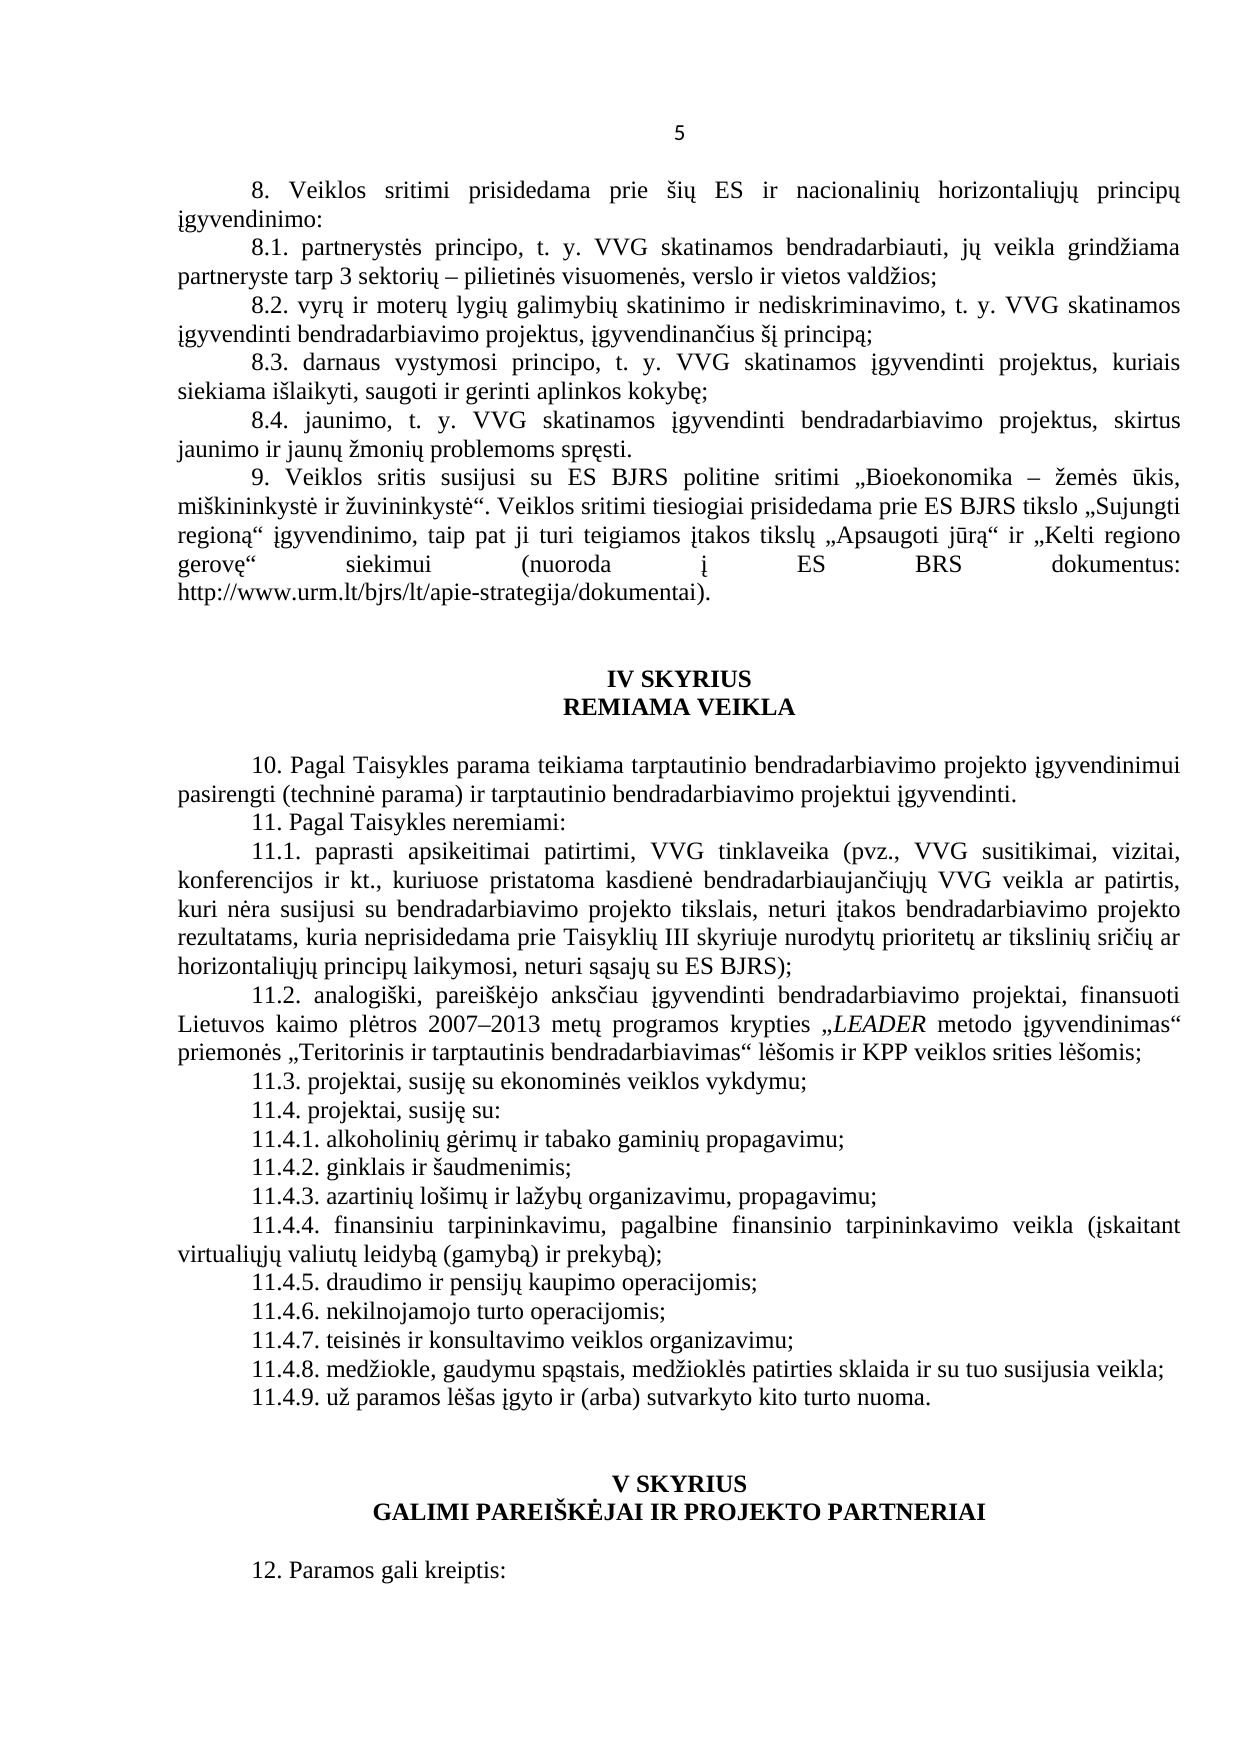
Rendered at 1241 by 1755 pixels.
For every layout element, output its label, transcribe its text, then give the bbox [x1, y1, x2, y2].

text 11.3. projektai, susiję su ekonominės veiklos vykdymu; [177, 1066, 1181, 1095]
text 11.4.5. draudimo ir pensijų kaupimo operacijomis; [177, 1267, 1181, 1296]
text 11.2. analogiški, pareiškėjo anksčiau įgyvendinti bendradarbiavimo projektai, finansuoti Lietuvos kaimo plėtros 2007–2013 metų programos krypties „LEADER metodo įgyvendinimas“ priemonės „Teritorinis ir tarptautinis bendradarbiavimas“ lėšomis ir KPP veiklos srities lėšomis; [177, 980, 1181, 1066]
text IV SKYRIUS [177, 664, 1181, 692]
text 11.4.8. medžiokle, gaudymu spąstais, medžioklės patirties sklaida ir su tuo susijusia veikla; [177, 1354, 1181, 1382]
text 11. Pagal Taisykles neremiami: [177, 807, 1181, 836]
text REMIAMA VEIKLA [177, 692, 1181, 721]
text 11.4.1. alkoholinių gėrimų ir tabako gaminių propagavimu; [177, 1124, 1181, 1152]
text 11.4.2. ginklais ir šaudmenimis; [177, 1152, 1181, 1181]
text 11.4.7. teisinės ir konsultavimo veiklos organizavimu; [177, 1325, 1181, 1354]
text 12. Paramos gali kreiptis: [177, 1555, 1181, 1584]
text 11.4. projektai, susiję su: [177, 1095, 1181, 1124]
text 8.2. vyrų ir moterų lygių galimybių skatinimo ir nediskriminavimo, t. y. VVG skatinamos įgyvendinti bendradarbiavimo projektus, įgyvendinančius šį principą; [177, 290, 1181, 347]
text GALIMI PAREIŠKĖJAI IR PROJEKTO PARTNERIAI [177, 1497, 1181, 1526]
text 8.3. darnaus vystymosi principo, t. y. VVG skatinamos įgyvendinti projektus, kuriais siekiama išlaikyti, saugoti ir gerinti aplinkos kokybę; [177, 347, 1181, 405]
text 11.4.4. finansiniu tarpininkavimu, pagalbine finansinio tarpininkavimo veikla (įskaitant virtualiųjų valiutų leidybą (gamybą) ir prekybą); [177, 1210, 1181, 1267]
text 10. Pagal Taisykles parama teikiama tarptautinio bendradarbiavimo projekto įgyvendinimui pasirengti (techninė parama) ir tarptautinio bendradarbiavimo projektui įgyvendinti. [177, 750, 1181, 807]
text 11.1. paprasti apsikeitimai patirtimi, VVG tinklaveika (pvz., VVG susitikimai, vizitai, konferencijos ir kt., kuriuose pristatoma kasdienė bendradarbiaujančiųjų VVG veikla ar patirtis, kuri nėra susijusi su bendradarbiavimo projekto tikslais, neturi įtakos bendradarbiavimo projekto rezultatams, kuria neprisidedama prie Taisyklių III skyriuje nurodytų prioritetų ar tikslinių sričių ar horizontaliųjų principų laikymosi, neturi sąsajų su ES BJRS); [177, 836, 1181, 980]
text 8. Veiklos sritimi prisidedama prie šių ES ir nacionalinių horizontaliųjų principų įgyvendinimo: [177, 175, 1181, 232]
text 11.4.9. už paramos lėšas įgyto ir (arba) sutvarkyto kito turto nuoma. [177, 1382, 1181, 1411]
text 11.4.6. nekilnojamojo turto operacijomis; [177, 1296, 1181, 1325]
text 11.4.3. azartinių lošimų ir lažybų organizavimu, propagavimu; [177, 1181, 1181, 1210]
text 8.4. jaunimo, t. y. VVG skatinamos įgyvendinti bendradarbiavimo projektus, skirtus jaunimo ir jaunų žmonių problemoms spręsti. [177, 405, 1181, 462]
text 9. Veiklos sritis susijusi su ES BJRS politine sritimi „Bioekonomika – žemės ūkis, miškininkystė ir žuvininkystė“. Veiklos sritimi tiesiogiai prisidedama prie ES BJRS tikslo „Sujungti regioną“ įgyvendinimo, taip pat ji turi teigiamos įtakos tikslų „Apsaugoti jūrą“ ir „Kelti regiono gerovę“ siekimui (nuoroda į ES BRS dokumentus: http://www.urm.lt/bjrs/lt/apie-strategija/dokumentai). [177, 462, 1181, 606]
text V SKYRIUS [177, 1469, 1181, 1497]
text 8.1. partnerystės principo, t. y. VVG skatinamos bendradarbiauti, jų veikla grindžiama partneryste tarp 3 sektorių – pilietinės visuomenės, verslo ir vietos valdžios; [177, 232, 1181, 290]
